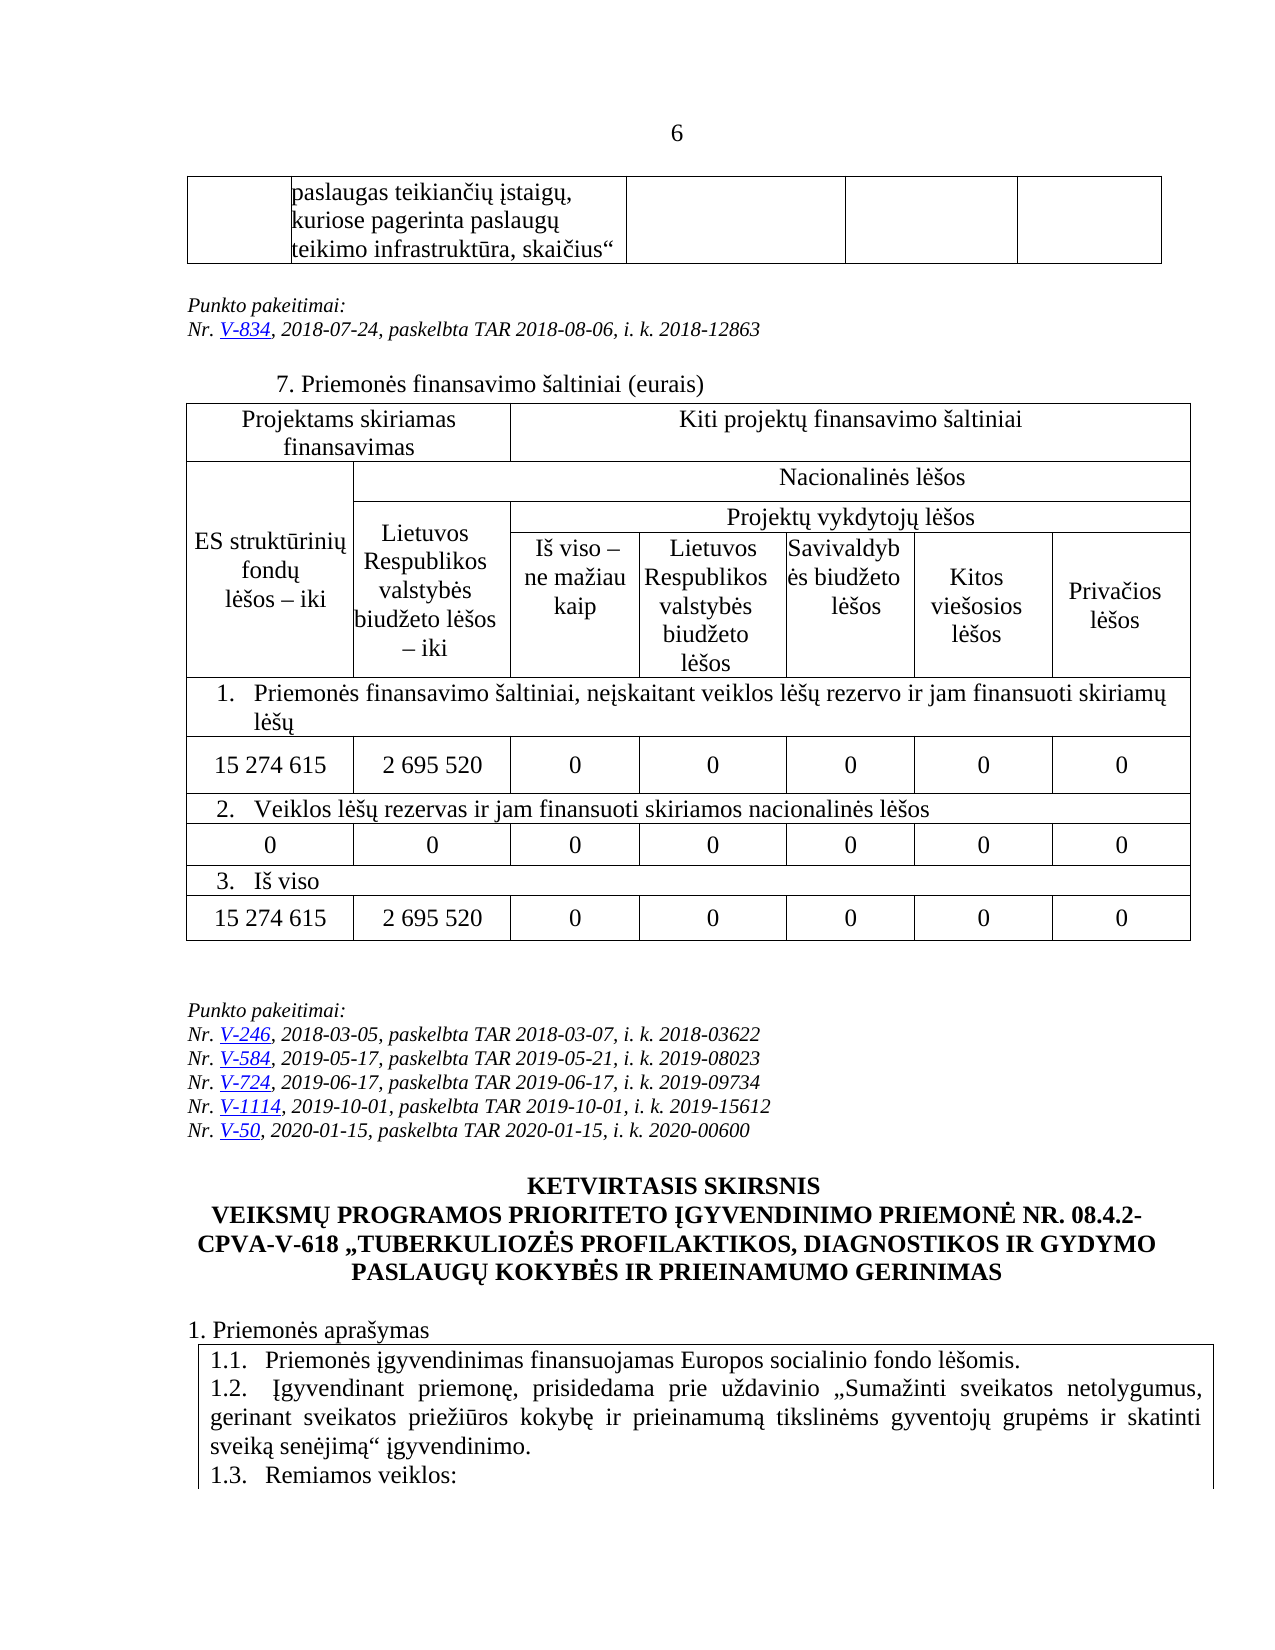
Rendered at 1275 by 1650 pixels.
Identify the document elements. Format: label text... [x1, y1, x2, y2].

table_cell 1. Priemonės finansavimo šaltiniai, neįskaitant veiklos lėšų rezervo ir jam finansuoti skiriamų lėšų [187, 678, 1190, 736]
table_cell 0 [915, 896, 1052, 939]
table_cell ES struktūrinių fondų lėšos – iki [187, 462, 353, 677]
table_cell 0 [1053, 896, 1190, 939]
text Nr. V-246, 2018-03-05, paskelbta TAR 2018-03-07, i. k. 2018-03622 [187, 1022, 1167, 1046]
text Nr. V-584, 2019-05-17, paskelbta TAR 2019-05-21, i. k. 2019-08023 [187, 1046, 1167, 1070]
table_cell [846, 177, 1017, 263]
table_cell 0 [1053, 737, 1190, 793]
text 7. Priemonės finansavimo šaltiniai (eurais) [187, 369, 1181, 398]
text KETVIRTASIS SKIRSNIS [187, 1171, 1167, 1200]
table_cell 3. Iš viso [187, 866, 1190, 895]
table_cell 0 [640, 737, 786, 793]
table_cell Lietuvos Respublikos valstybės biudžeto lėšos [640, 533, 786, 677]
table_cell 0 [787, 896, 914, 939]
table_cell 0 [354, 824, 510, 865]
table_cell Nacionalinės lėšos [354, 462, 1190, 501]
text VEIKSMŲ PROGRAMOS PRIORITETO ĮGYVENDINIMO PRIEMONĖ NR. 08.4.2-CPVA-V-618 „TUBERKULIOZĖS PROFILAKTIKOS, DIAGNOSTIKOS IR GYDYMO PASLAUGŲ KOKYBĖS IR PRIEINAMUMO GERINIMAS [187, 1200, 1167, 1286]
table_cell Privačios lėšos [1053, 533, 1190, 677]
table_cell Iš viso – ne mažiau kaip [511, 533, 639, 677]
table_cell 0 [1053, 824, 1190, 865]
table_cell 0 [787, 824, 914, 865]
table_cell 0 [511, 737, 639, 793]
table_cell paslaugas teikiančių įstaigų, kuriose pagerinta paslaugų teikimo infrastruktūra, skaičius“ [292, 177, 626, 263]
text Punkto pakeitimai: [187, 998, 1167, 1022]
text Punkto pakeitimai: [187, 293, 1167, 317]
table_cell 0 [915, 824, 1052, 865]
text Nr. V-834, 2018-07-24, paskelbta TAR 2018-08-06, i. k. 2018-12863 [187, 317, 1167, 341]
table_cell Savivaldybės biudžeto lėšos [787, 533, 914, 677]
table_cell 1.3. Remiamos veiklos: [199, 1460, 1213, 1488]
table_cell 2. Veiklos lėšų rezervas ir jam finansuoti skiriamos nacionalinės lėšos [187, 794, 1190, 823]
table_header Projektams skiriamas finansavimas [187, 404, 510, 461]
table_cell 0 [787, 737, 914, 793]
table_cell 0 [915, 737, 1052, 793]
table_cell 0 [511, 896, 639, 939]
table_cell [1018, 177, 1161, 263]
text Nr. V-724, 2019-06-17, paskelbta TAR 2019-06-17, i. k. 2019-09734 [187, 1070, 1167, 1094]
table_cell 15 274 615 [187, 737, 353, 793]
table_cell 1.2. Įgyvendinant priemonę, prisidedama prie uždavinio „Sumažinti sveikatos netolygumus, gerinant sveikatos priežiūros kokybę ir prieinamumą tikslinėms gyventojų grupėms ir skatinti sveiką senėjimą“ įgyvendinimo. [199, 1374, 1213, 1460]
table_cell [188, 177, 291, 263]
table_cell Projektų vykdytojų lėšos [511, 502, 1190, 532]
table_cell 2 695 520 [354, 896, 510, 939]
table_cell Lietuvos Respublikos valstybės biudžeto lėšos – iki [354, 502, 510, 677]
table_header 1.1. Priemonės įgyvendinimas finansuojamas Europos socialinio fondo lėšomis. [199, 1345, 1213, 1373]
table_cell Kitos viešosios lėšos [915, 533, 1052, 677]
table_cell [627, 177, 845, 263]
text Nr. V-50, 2020-01-15, paskelbta TAR 2020-01-15, i. k. 2020-00600 [187, 1118, 1167, 1142]
table_cell 0 [511, 824, 639, 865]
table_cell 15 274 615 [187, 896, 353, 939]
text 1. Priemonės aprašymas [187, 1315, 1167, 1344]
table_cell 0 [187, 824, 353, 865]
table_cell 0 [640, 896, 786, 939]
table_cell 2 695 520 [354, 737, 510, 793]
text Nr. V-1114, 2019-10-01, paskelbta TAR 2019-10-01, i. k. 2019-15612 [187, 1094, 1167, 1118]
table_cell 0 [640, 824, 786, 865]
table_header Kiti projektų finansavimo šaltiniai [511, 404, 1190, 461]
